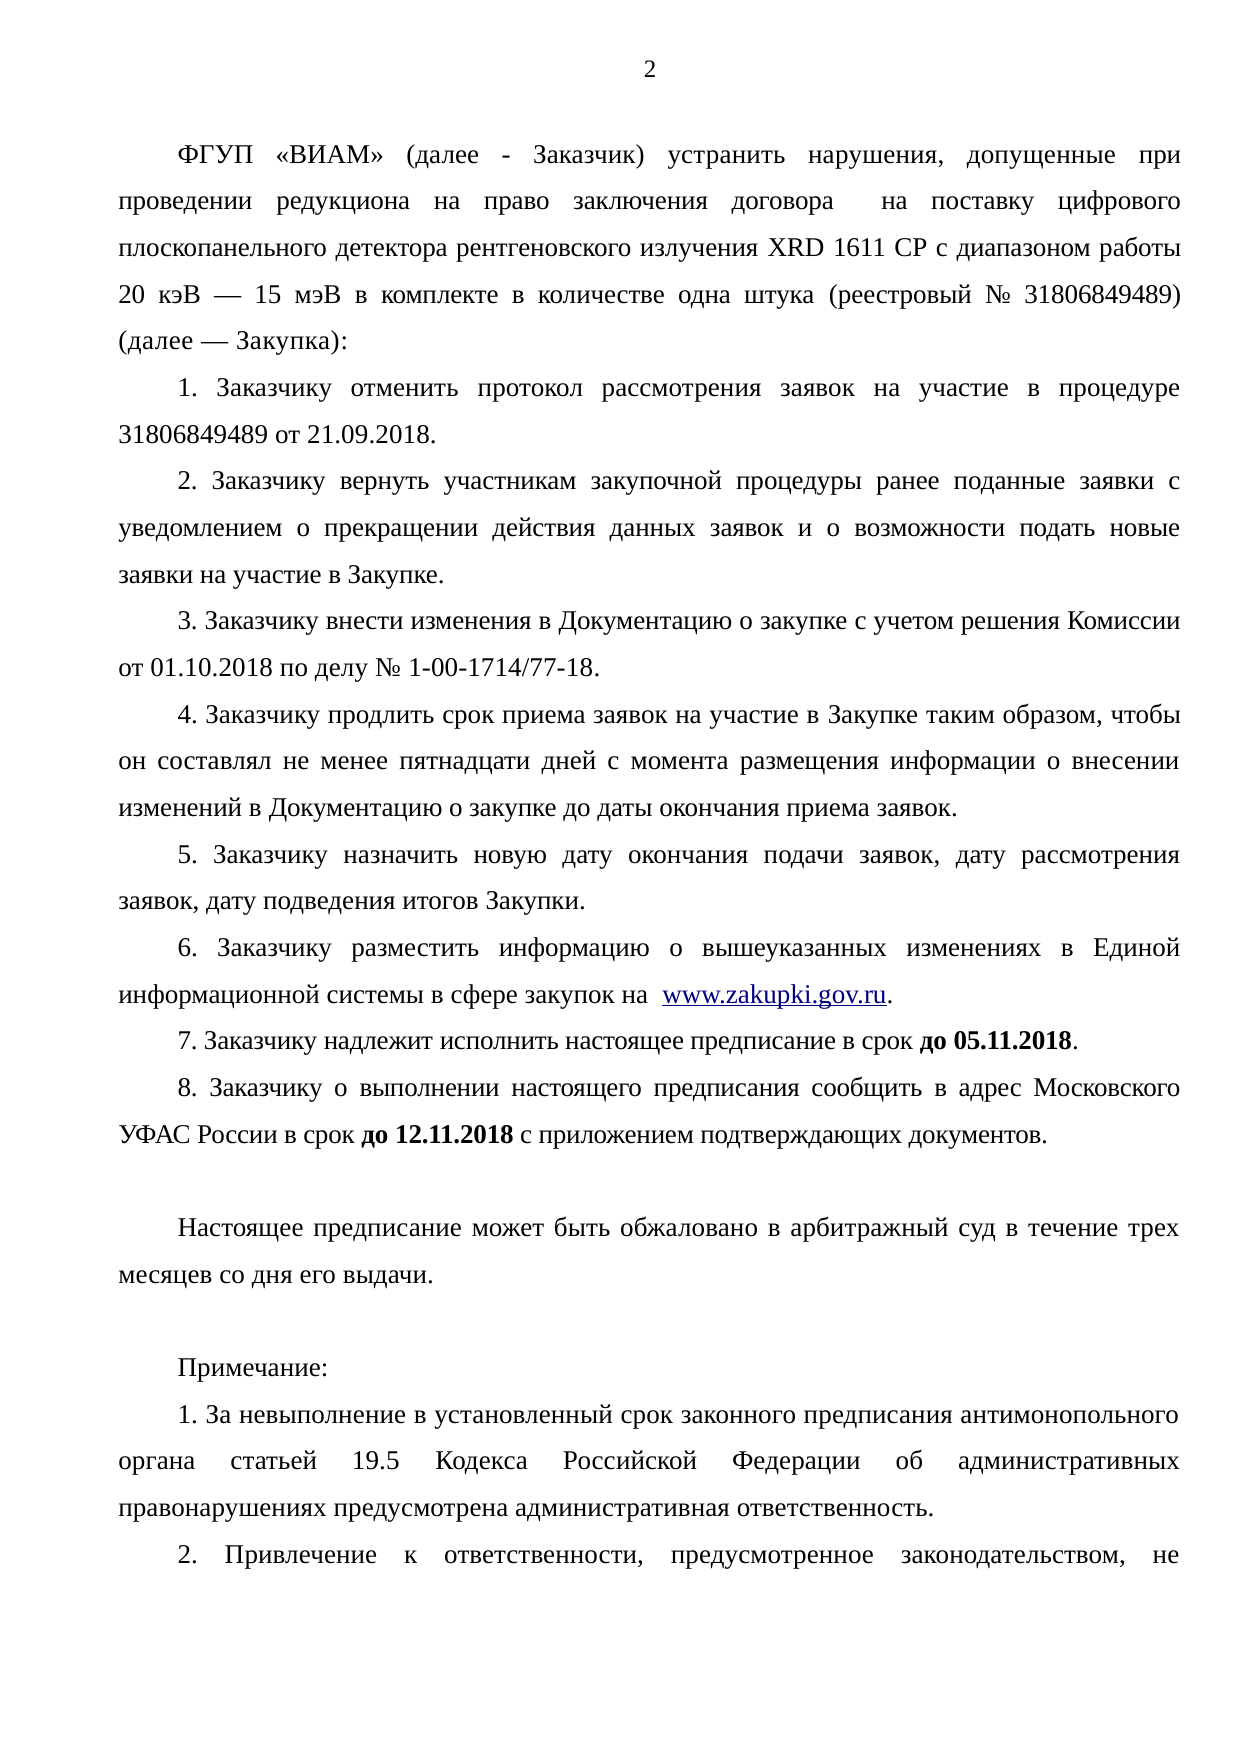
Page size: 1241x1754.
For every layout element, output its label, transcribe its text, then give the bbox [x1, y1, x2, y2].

text 5. Заказчику назначить новую дату окончания подачи заявок, дату рассмотрения заявок, дату подведения итогов Закупки. [118, 838, 1181, 916]
text 4. Заказчику продлить срок приема заявок на участие в Закупке таким образом, чтобы он составлял не менее пятнадцати дней с момента размещения информации о внесении изменений в Документацию о закупке до даты окончания приема заявок. [118, 698, 1181, 822]
text 1. За невыполнение в установленный срок законного предписания антимонопольного органа статьей 19.5 Кодекса Российской Федерации об административных правонарушениях предусмотрена административная ответственность. [118, 1398, 1181, 1522]
text 7. Заказчику надлежит исполнить настоящее предписание в срок до 05.11.2018. [118, 1024, 1181, 1056]
text 2. Заказчику вернуть участникам закупочной процедуры ранее поданные заявки с уведомлением о прекращении действия данных заявок и о возможности подать новые заявки на участие в Закупке. [118, 464, 1181, 589]
text 6. Заказчику разместить информацию о вышеуказанных изменениях в Единой информационной системы в сфере закупок на www.zakupki.gov.ru. [118, 931, 1181, 1009]
text ФГУП «ВИАМ» (далее - Заказчик) устранить нарушения, допущенные при проведении редукциона на право заключения договора на поставку цифрового плоскопанельного детектора рентгеновского излучения XRD 1611 СР с диапазоном работы 20 кэВ — 15 мэВ в комплекте в количестве одна штука (реестровый № 31806849489) (далее — Закупка): [118, 138, 1181, 356]
text Настоящее предписание может быть обжаловано в арбитражный суд в течение трех месяцев со дня его выдачи. [118, 1211, 1181, 1289]
text 1. Заказчику отменить протокол рассмотрения заявок на участие в процедуре 31806849489 от 21.09.2018. [118, 371, 1181, 449]
text 3. Заказчику внести изменения в Документацию о закупке с учетом решения Комиссии от 01.10.2018 по делу № 1-00-1714/77-18. [118, 604, 1181, 682]
text 2. Привлечение к ответственности, предусмотренное законодательством, не [118, 1538, 1181, 1569]
text Примечание: [118, 1351, 1181, 1382]
text 8. Заказчику о выполнении настоящего предписания сообщить в адрес Московского УФАС России в срок до 12.11.2018 с приложением подтверждающих документов. [118, 1071, 1181, 1149]
